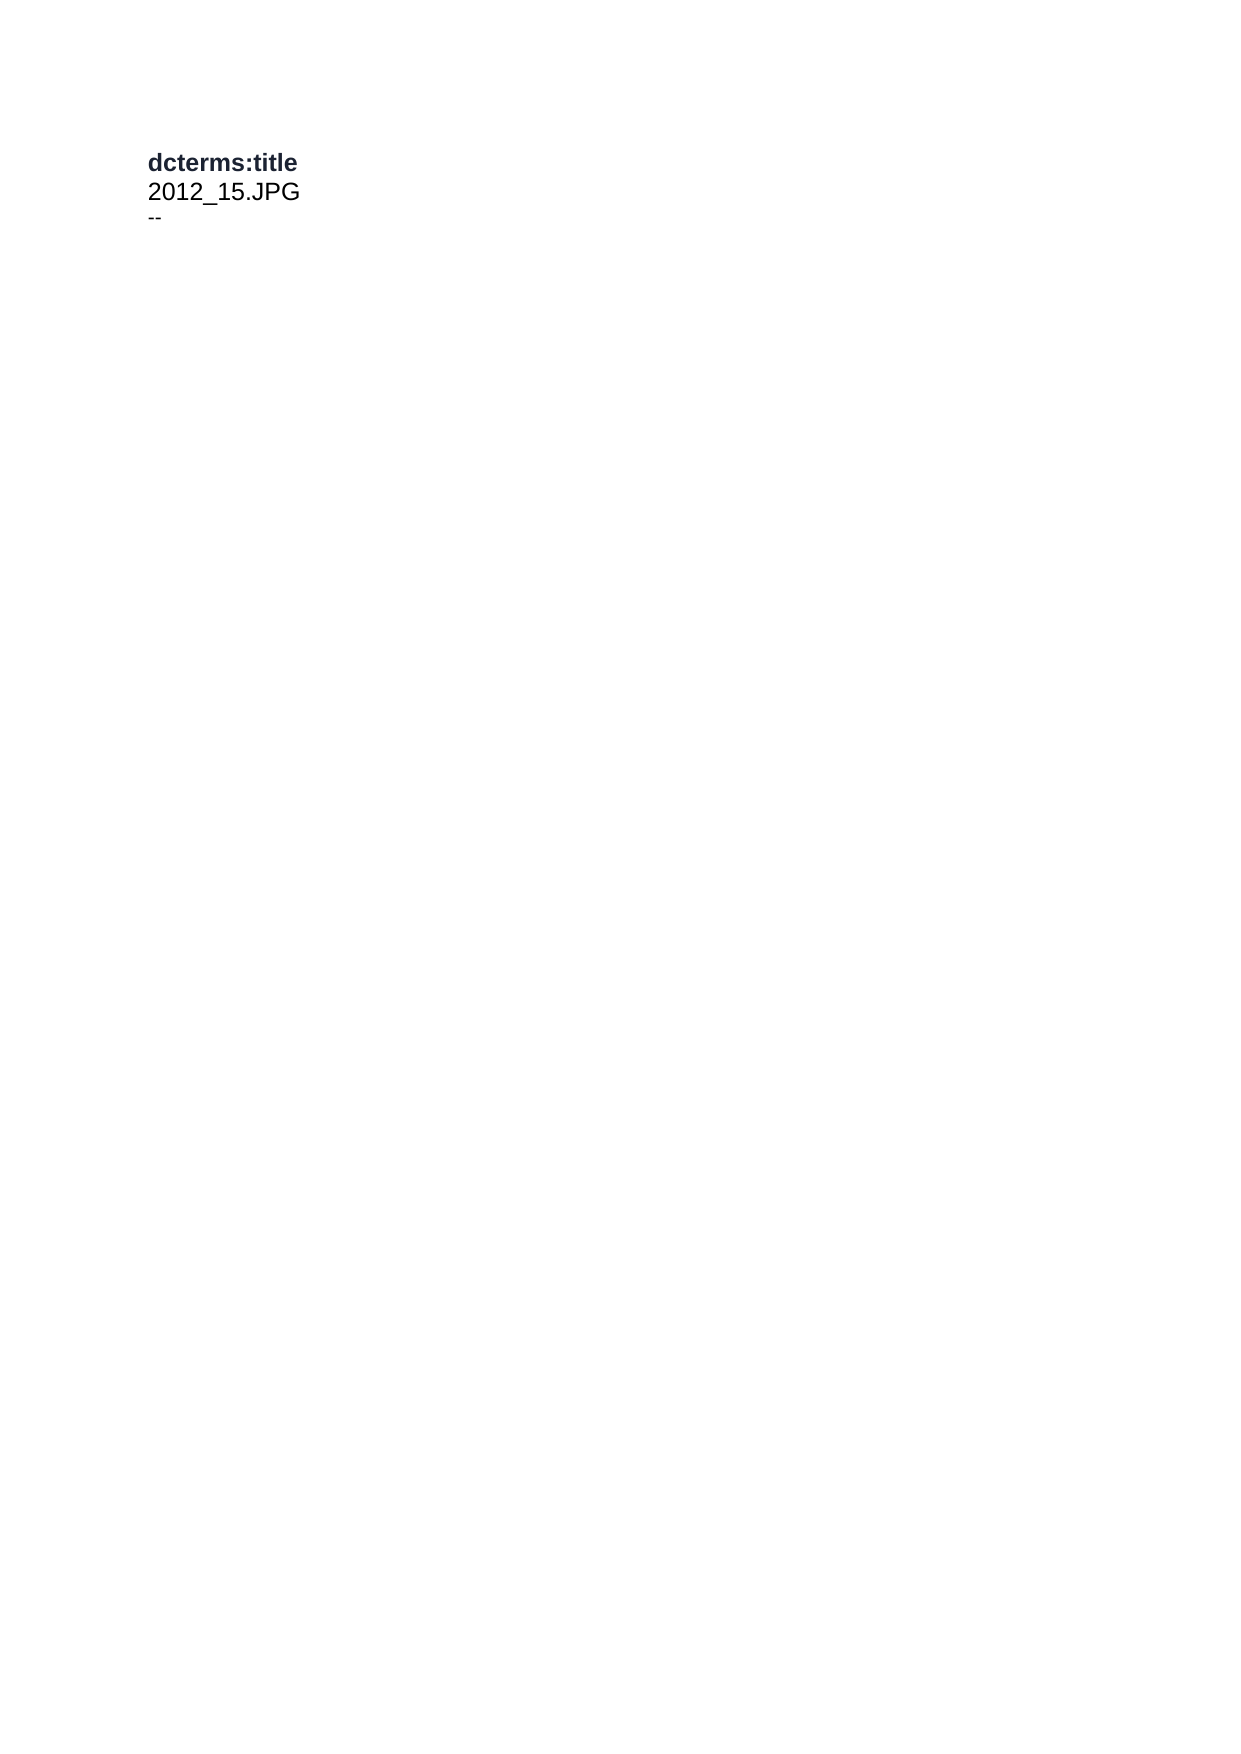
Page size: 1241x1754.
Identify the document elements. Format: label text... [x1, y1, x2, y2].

text -- [148, 205, 1092, 229]
text 2012_15.JPG [148, 176, 1092, 205]
text dcterms:title [148, 148, 1092, 176]
